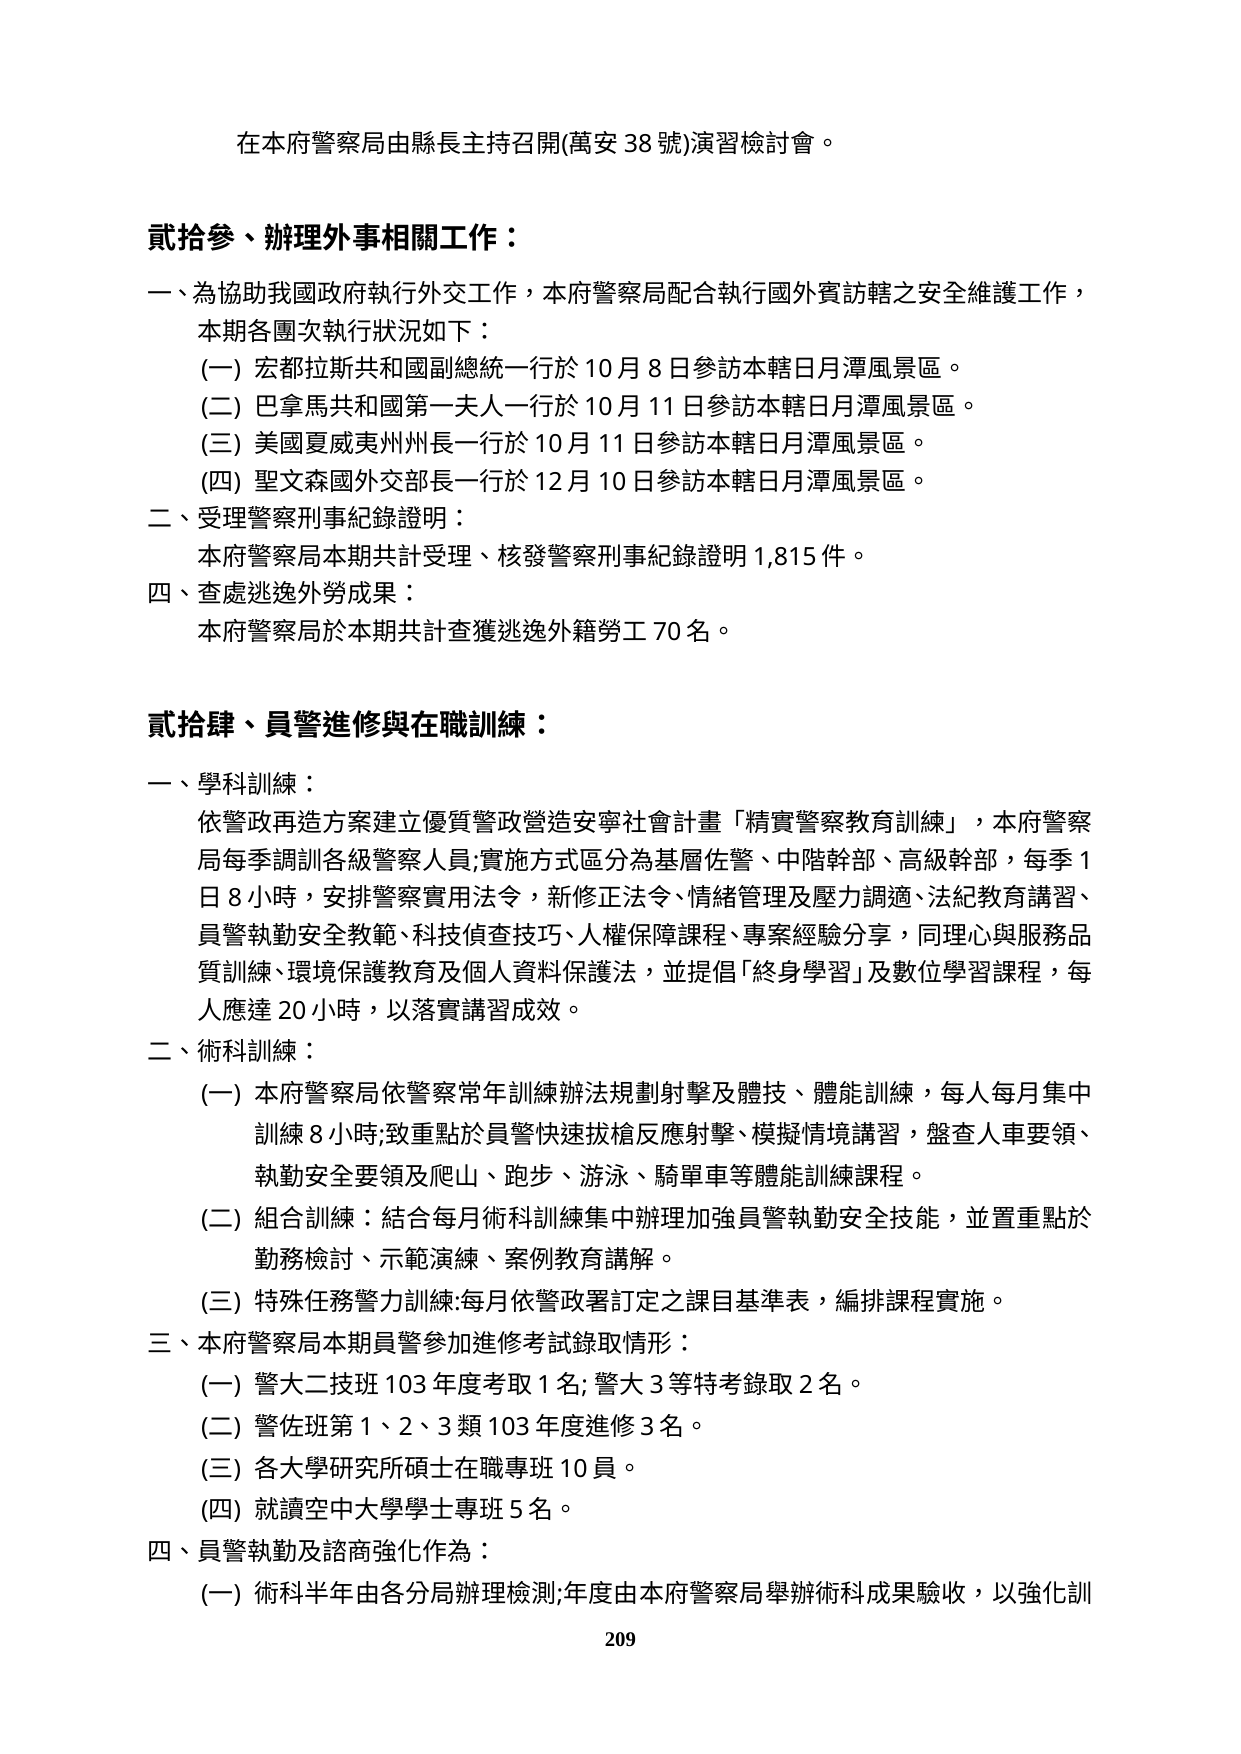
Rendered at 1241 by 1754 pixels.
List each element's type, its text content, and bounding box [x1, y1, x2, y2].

list 宏都拉斯共和國副總統一行於10月8日參訪本轄日月潭風景區。 [201, 348, 1092, 385]
list 本府警察局依警察常年訓練辦法規劃射擊及體技、體能訓練，每人每月集中訓練8小時;致重點於員警快速拔槍反應射擊、模擬情境講習，盤查人車要領、執勤安全要領及爬山、跑步、游泳、騎單車等體能訓練課程。 [201, 1069, 1092, 1194]
text 二、受理警察刑事紀錄證明： [148, 498, 1092, 535]
text 一、學科訓練： [148, 760, 1092, 802]
list 警大二技班103年度考取1名; 警大3等特考錄取2名。 [201, 1360, 1092, 1402]
text 本府警察局於本期共計查獲逃逸外籍勞工70名。 [198, 610, 1092, 648]
list 警佐班第1、2、3類103年度進修3名。 [201, 1402, 1092, 1444]
list 術科半年由各分局辦理檢測;年度由本府警察局舉辦術科成果驗收，以強化訓 [201, 1569, 1092, 1610]
list 組合訓練：結合每月術科訓練集中辦理加強員警執勤安全技能，並置重點於勤務檢討、示範演練、案例教育講解。 [201, 1194, 1092, 1277]
text 本府警察局本期共計受理、核發警察刑事紀錄證明1,815件。 [198, 535, 1092, 573]
list 就讀空中大學學士專班5名。 [201, 1485, 1092, 1527]
text 三、本府警察局本期員警參加進修考試錄取情形： [148, 1319, 1092, 1360]
text 四、員警執勤及諮商強化作為： [148, 1527, 1092, 1569]
text 一、為協助我國政府執行外交工作，本府警察局配合執行國外賓訪轄之安全維護工作，本期各團次執行狀況如下： [148, 273, 1092, 348]
text 四、查處逃逸外勞成果： [148, 573, 1092, 610]
list 美國夏威夷州州長一行於10月11日參訪本轄日月潭風景區。 [201, 423, 1092, 460]
list 聖文森國外交部長一行於12月10日參訪本轄日月潭風景區。 [201, 460, 1092, 498]
text 貮拾參、辦理外事相關工作： [148, 198, 1092, 273]
text 依警政再造方案建立優質警政營造安寧社會計畫「精實警察教育訓練」，本府警察局每季調訓各級警察人員;實施方式區分為基層佐警、中階幹部、高級幹部，每季1日8小時，安排警察實用法令，新修正法令、情緒管理及壓力調適、法紀教育講習、員警執勤安全教範、科技偵查技巧、人權保障課程、專案經驗分享，同理心與服務品質訓練、環境保護教育及個人資料保護法，並提倡「終身學習」及數位學習課程，每人應達20小時，以落實講習成效。 [198, 802, 1092, 1027]
list 各大學研究所碩士在職專班10員。 [201, 1444, 1092, 1485]
text 二、術科訓練： [148, 1027, 1092, 1069]
list 巴拿馬共和國第一夫人一行於10月11日參訪本轄日月潭風景區。 [201, 385, 1092, 423]
text 在本府警察局由縣長主持召開(萬安38號)演習檢討會。 [236, 123, 1092, 160]
list 特殊任務警力訓練:每月依警政署訂定之課目基準表，編排課程實施。 [201, 1277, 1092, 1319]
text 貳拾肆、員警進修與在職訓練： [148, 685, 1092, 760]
